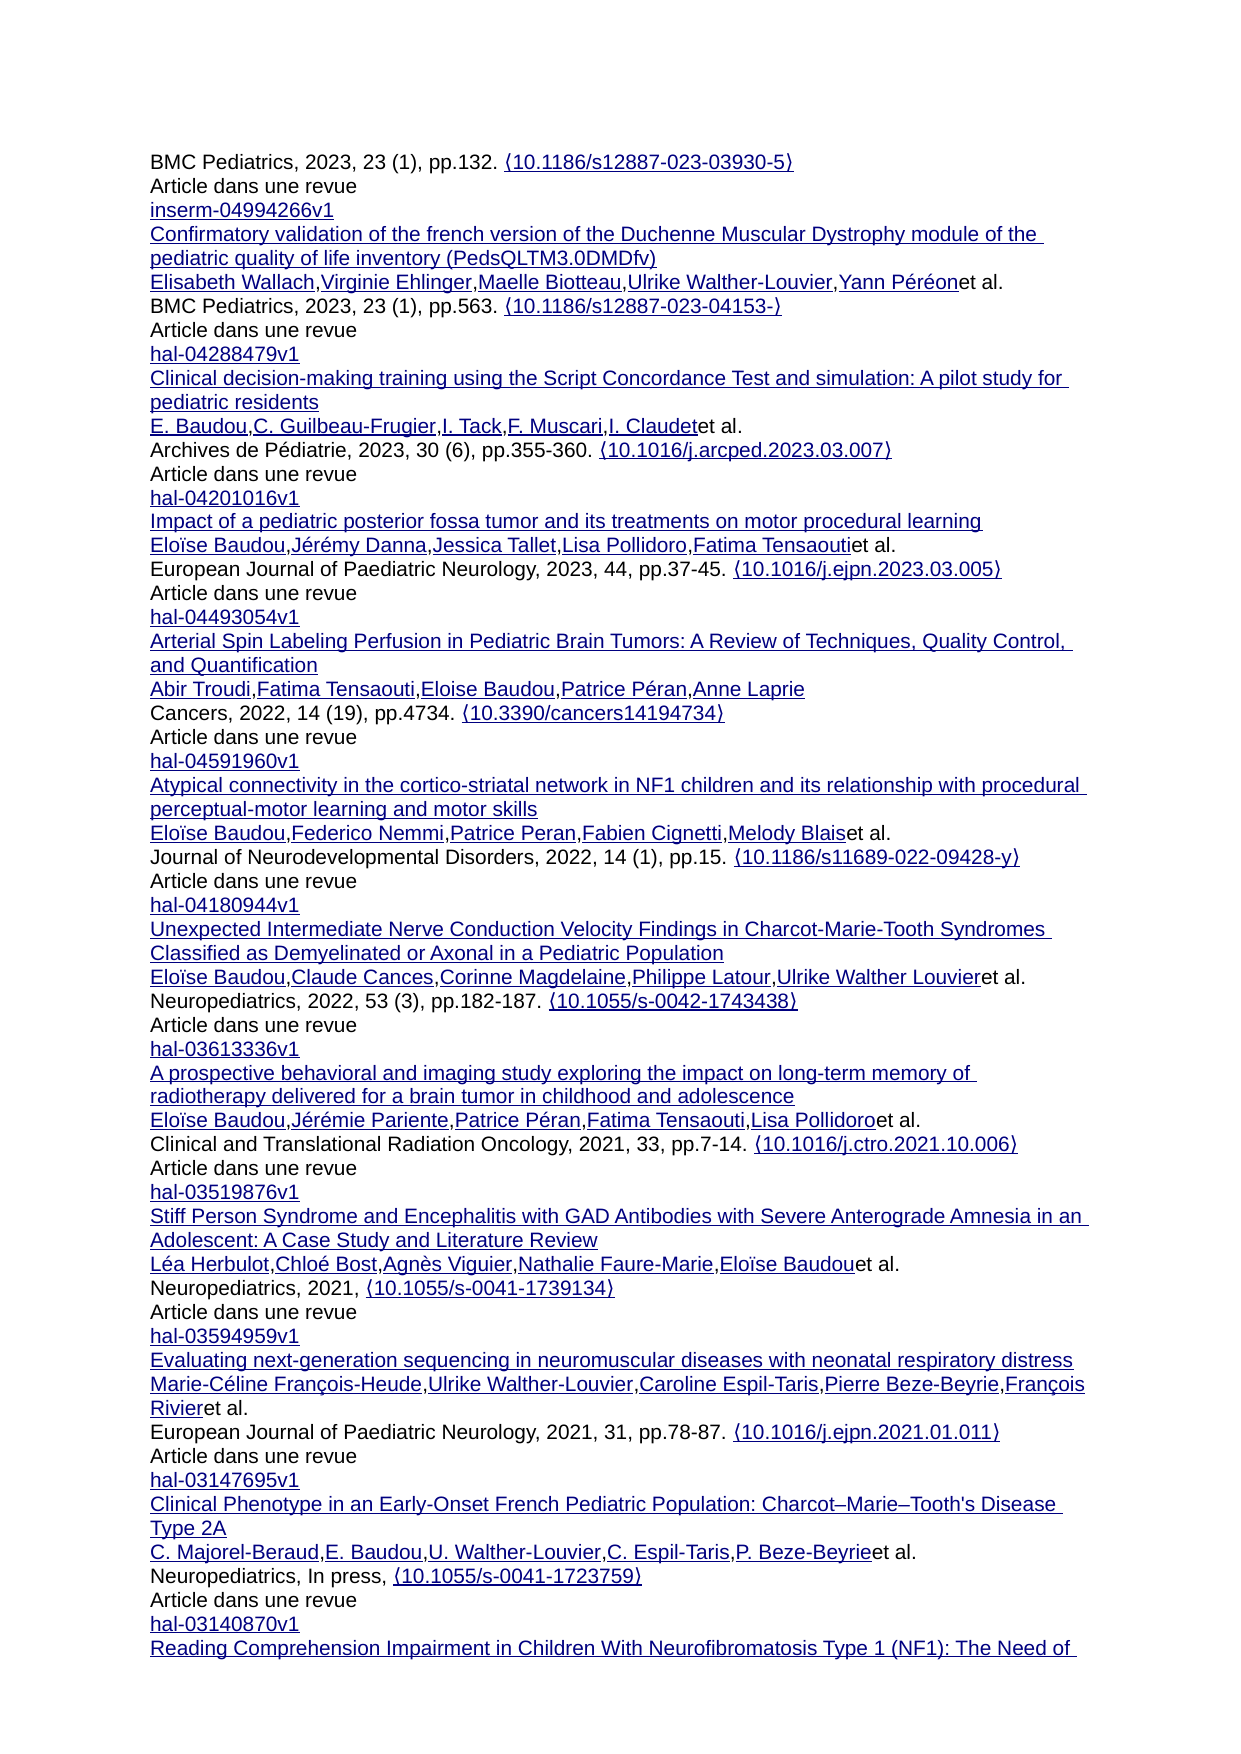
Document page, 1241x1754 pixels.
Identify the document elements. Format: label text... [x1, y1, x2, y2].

table_cell Impact of a pediatric posterior fossa tumor and its treatments on motor procedural learning Eloïse Baudou,Jérémy Danna,Jessica Tallet,Lisa Pollidoro,Fatima Tensaoutiet al. European Journal of Paediatric Neurology, 2023, 44, pp.37-45. ⟨10.1016/j.ejpn.2023.03.005⟩ Article dans une revue hal-04493054v1 [150, 509, 1090, 629]
table_cell Clinical Phenotype in an Early-Onset French Pediatric Population: Charcot–Marie–Tooth's Disease Type 2A C. Majorel-Beraud,E. Baudou,U. Walther-Louvier,C. Espil-Taris,P. Beze-Beyrieet al. Neuropediatrics, In press, ⟨10.1055/s-0041-1723759⟩ Article dans une revue hal-03140870v1 [150, 1492, 1090, 1635]
table_cell Arterial Spin Labeling Perfusion in Pediatric Brain Tumors: A Review of Techniques, Quality Control, and Quantification Abir Troudi,Fatima Tensaouti,Eloise Baudou,Patrice Péran,Anne Laprie Cancers, 2022, 14 (19), pp.4734. ⟨10.3390/cancers14194734⟩ Article dans une revue hal-04591960v1 [150, 629, 1090, 773]
table_cell Unexpected Intermediate Nerve Conduction Velocity Findings in Charcot-Marie-Tooth Syndromes Classified as Demyelinated or Axonal in a Pediatric Population Eloïse Baudou,Claude Cances,Corinne Magdelaine,Philippe Latour,Ulrike Walther Louvieret al. Neuropediatrics, 2022, 53 (3), pp.182-187. ⟨10.1055/s-0042-1743438⟩ Article dans une revue hal-03613336v1 [150, 917, 1090, 1060]
table_cell Clinical decision-making training using the Script Concordance Test and simulation: A pilot study for pediatric residents E. Baudou,C. Guilbeau-Frugier,I. Tack,F. Muscari,I. Claudetet al. Archives de Pédiatrie, 2023, 30 (6), pp.355-360. ⟨10.1016/j.arcped.2023.03.007⟩ Article dans une revue hal-04201016v1 [150, 366, 1090, 509]
table_cell Atypical connectivity in the cortico-striatal network in NF1 children and its relationship with procedural perceptual-motor learning and motor skills Eloïse Baudou,Federico Nemmi,Patrice Peran,Fabien Cignetti,Melody Blaiset al. Journal of Neurodevelopmental Disorders, 2022, 14 (1), pp.15. ⟨10.1186/s11689-022-09428-y⟩ Article dans une revue hal-04180944v1 [150, 773, 1090, 917]
table_cell BMC Pediatrics, 2023, 23 (1), pp.132. ⟨10.1186/s12887-023-03930-5⟩ Article dans une revue inserm-04994266v1 [150, 150, 1090, 222]
table_cell A prospective behavioral and imaging study exploring the impact on long-term memory of radiotherapy delivered for a brain tumor in childhood and adolescence Eloïse Baudou,Jérémie Pariente,Patrice Péran,Fatima Tensaouti,Lisa Pollidoroet al. Clinical and Translational Radiation Oncology, 2021, 33, pp.7-14. ⟨10.1016/j.ctro.2021.10.006⟩ Article dans une revue hal-03519876v1 [150, 1060, 1090, 1204]
table_cell Stiff Person Syndrome and Encephalitis with GAD Antibodies with Severe Anterograde Amnesia in an Adolescent: A Case Study and Literature Review Léa Herbulot,Chloé Bost,Agnès Viguier,Nathalie Faure-Marie,Eloïse Baudouet al. Neuropediatrics, 2021, ⟨10.1055/s-0041-1739134⟩ Article dans une revue hal-03594959v1 [150, 1204, 1090, 1348]
table_cell Evaluating next-generation sequencing in neuromuscular diseases with neonatal respiratory distress Marie-Céline François-Heude,Ulrike Walther-Louvier,Caroline Espil-Taris,Pierre Beze-Beyrie,François Rivieret al. European Journal of Paediatric Neurology, 2021, 31, pp.78-87. ⟨10.1016/j.ejpn.2021.01.011⟩ Article dans une revue hal-03147695v1 [150, 1348, 1090, 1492]
table_cell Confirmatory validation of the french version of the Duchenne Muscular Dystrophy module of the pediatric quality of life inventory (PedsQLTM3.0DMDfv) Elisabeth Wallach,Virginie Ehlinger,Maelle Biotteau,Ulrike Walther-Louvier,Yann Péréonet al. BMC Pediatrics, 2023, 23 (1), pp.563. ⟨10.1186/s12887-023-04153-⟩ Article dans une revue hal-04288479v1 [150, 222, 1090, 366]
table_cell Reading Comprehension Impairment in Children With Neurofibromatosis Type 1 (NF1): The Need of [150, 1635, 1090, 1659]
